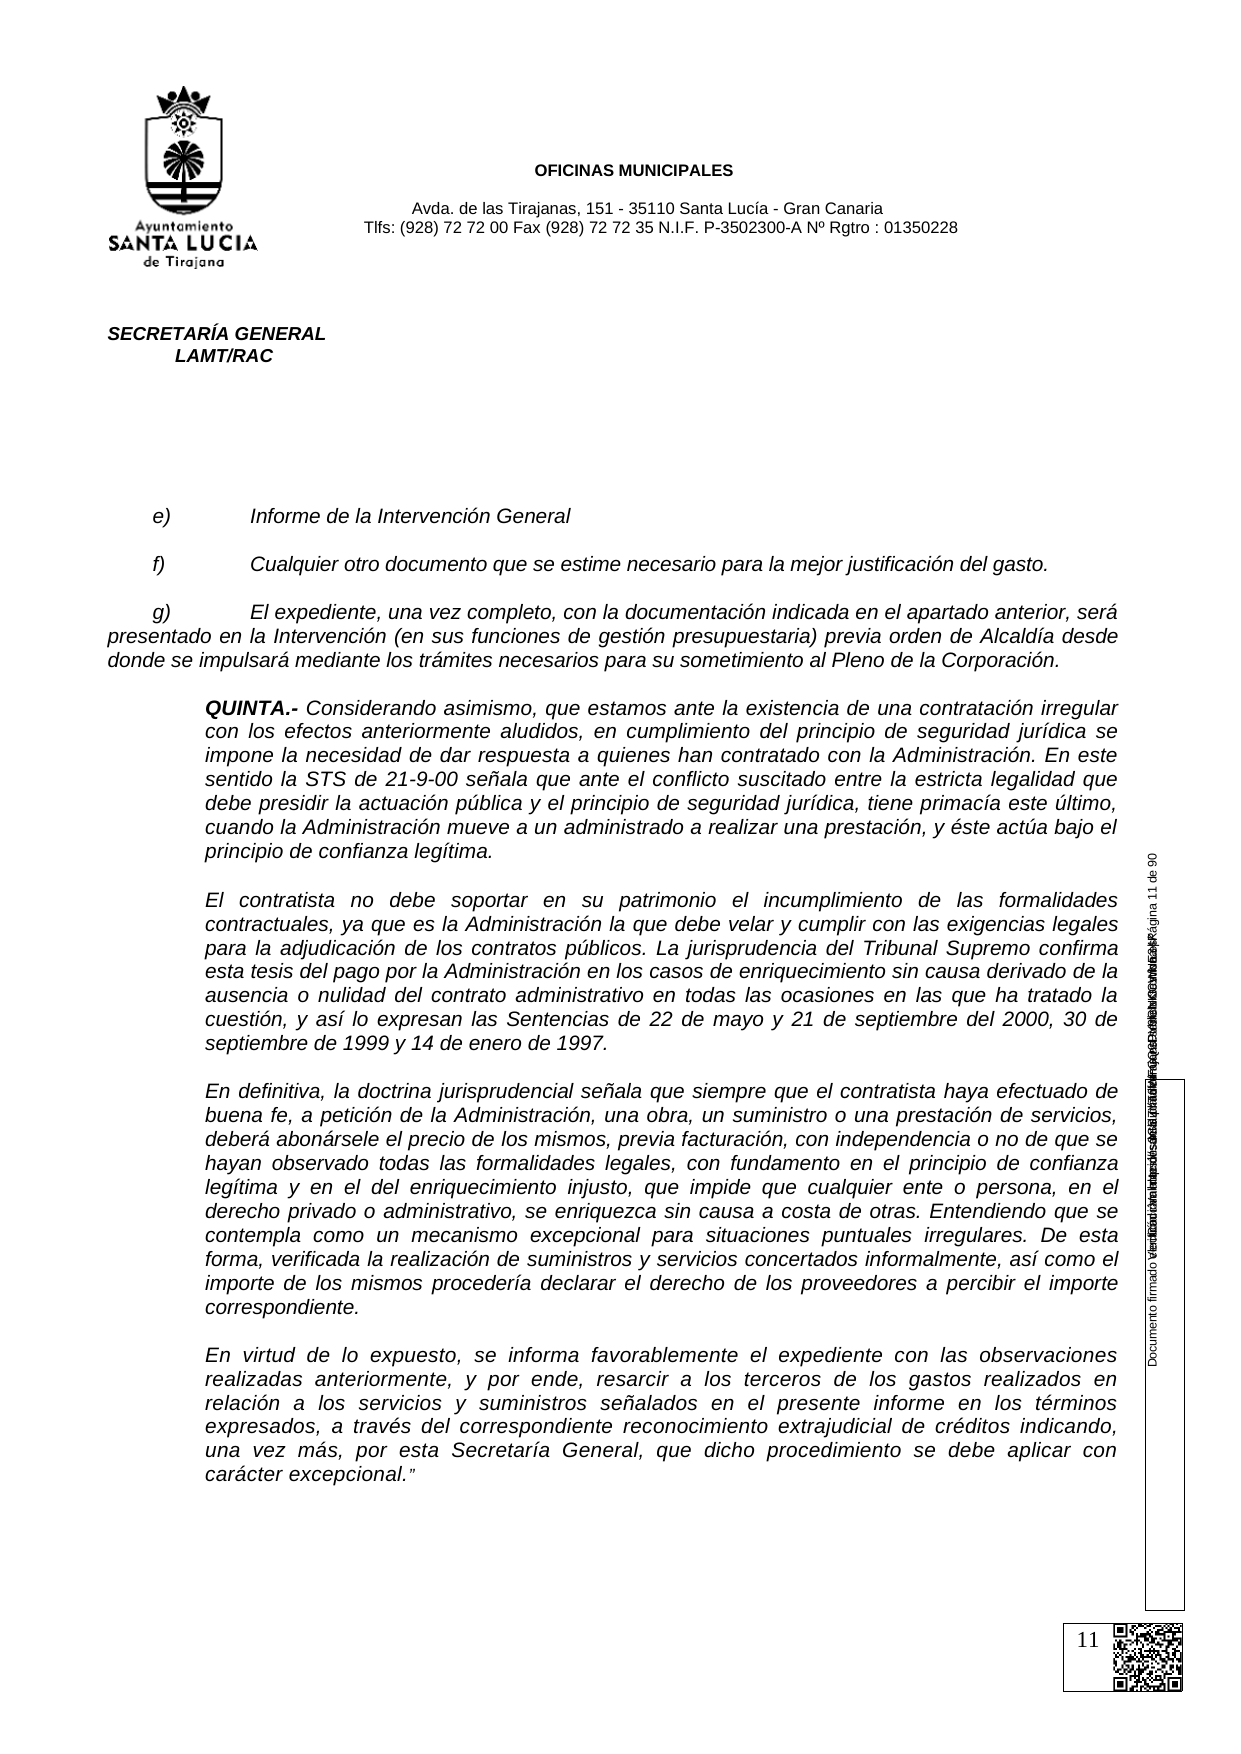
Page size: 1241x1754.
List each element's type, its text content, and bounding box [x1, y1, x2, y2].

picture [108, 86, 258, 269]
text QUINTA.- Considerando asimismo, que estamos ante la existencia de una contratación irregular con los efectos anteriormente aludidos, en cumplimiento del principio de seguridad jurídica se impone la necesidad de dar respuesta a quienes han contratado con la Administración. En este sentido la STS de 21-9-00 señala que ante el conflicto suscitado entre la estricta legalidad que debe presidir la actuación pública y el principio de seguridad jurídica, tiene primacía este último, cuando la Administración mueve a un administrado a realizar una prestación, y éste actúa bajo el principio de confianza legítima. [205, 696, 1120, 863]
picture [1113, 1624, 1182, 1691]
table_header OFICINAS MUNICIPALES Avda. de las Tirajanas, 151 - 35110 Santa Lucía - Gran Canaria Tlfs: (928) 72 72 00 Fax (928) 72 72 35 N.I.F. P-3502300-A Nº Rgtro : 01350228 [258, 85, 1095, 269]
list El expediente, una vez completo, con la documentación indicada en el apartado anterior, será presentado en la Intervención (en sus funciones de gestión presupuestaria) previa orden de Alcaldía desde donde se impulsará mediante los trámites necesarios para su sometimiento al Pleno de la Corporación. [107, 600, 1120, 672]
list Cualquier otro documento que se estime necesario para la mejor justificación del gasto. [107, 552, 1120, 576]
text En virtud de lo expuesto, se informa favorablemente el expediente con las observaciones realizadas anteriormente, y por ende, resarcir a los terceros de los gastos realizados en relación a los servicios y suministros señalados en el presente informe en los términos expresados, a través del correspondiente reconocimiento extrajudicial de créditos indicando, una vez más, por esta Secretaría General, que dicho procedimiento se debe aplicar con carácter excepcional.” [205, 1343, 1120, 1487]
text En definitiva, la doctrina jurisprudencial señala que siempre que el contratista haya efectuado de buena fe, a petición de la Administración, una obra, un suministro o una prestación de servicios, deberá abonársele el precio de los mismos, previa facturación, con independencia o no de que se hayan observado todas las formalidades legales, con fundamento en el principio de confianza legítima y en el del enriquecimiento injusto, que impide que cualquier ente o persona, en el derecho privado o administrativo, se enriquezca sin causa a costa de otras. Entendiendo que se contempla como un mecanismo excepcional para situaciones puntuales irregulares. De esta forma, verificada la realización de suministros y servicios concertados informalmente, así como el importe de los mismos procedería declarar el derecho de los proveedores a percibir el importe correspondiente. [205, 1079, 1120, 1319]
text El contratista no debe soportar en su patrimonio el incumplimiento de las formalidades contractuales, ya que es la Administración la que debe velar y cumplir con las exigencias legales para la adjudicación de los contratos públicos. La jurisprudencia del Tribunal Supremo confirma esta tesis del pago por la Administración en los casos de enriquecimiento sin causa derivado de la ausencia o nulidad del contrato administrativo en todas las ocasiones en las que ha tratado la cuestión, y así lo expresan las Sentencias de 22 de mayo y 21 de septiembre del 2000, 30 de septiembre de 1999 y 14 de enero de 1997. [205, 888, 1120, 1056]
list Informe de la Intervención General [107, 504, 1120, 528]
text SECRETARÍA GENERAL LAMT/RAC [107, 324, 1120, 367]
table_header 11 [1064, 1624, 1113, 1691]
